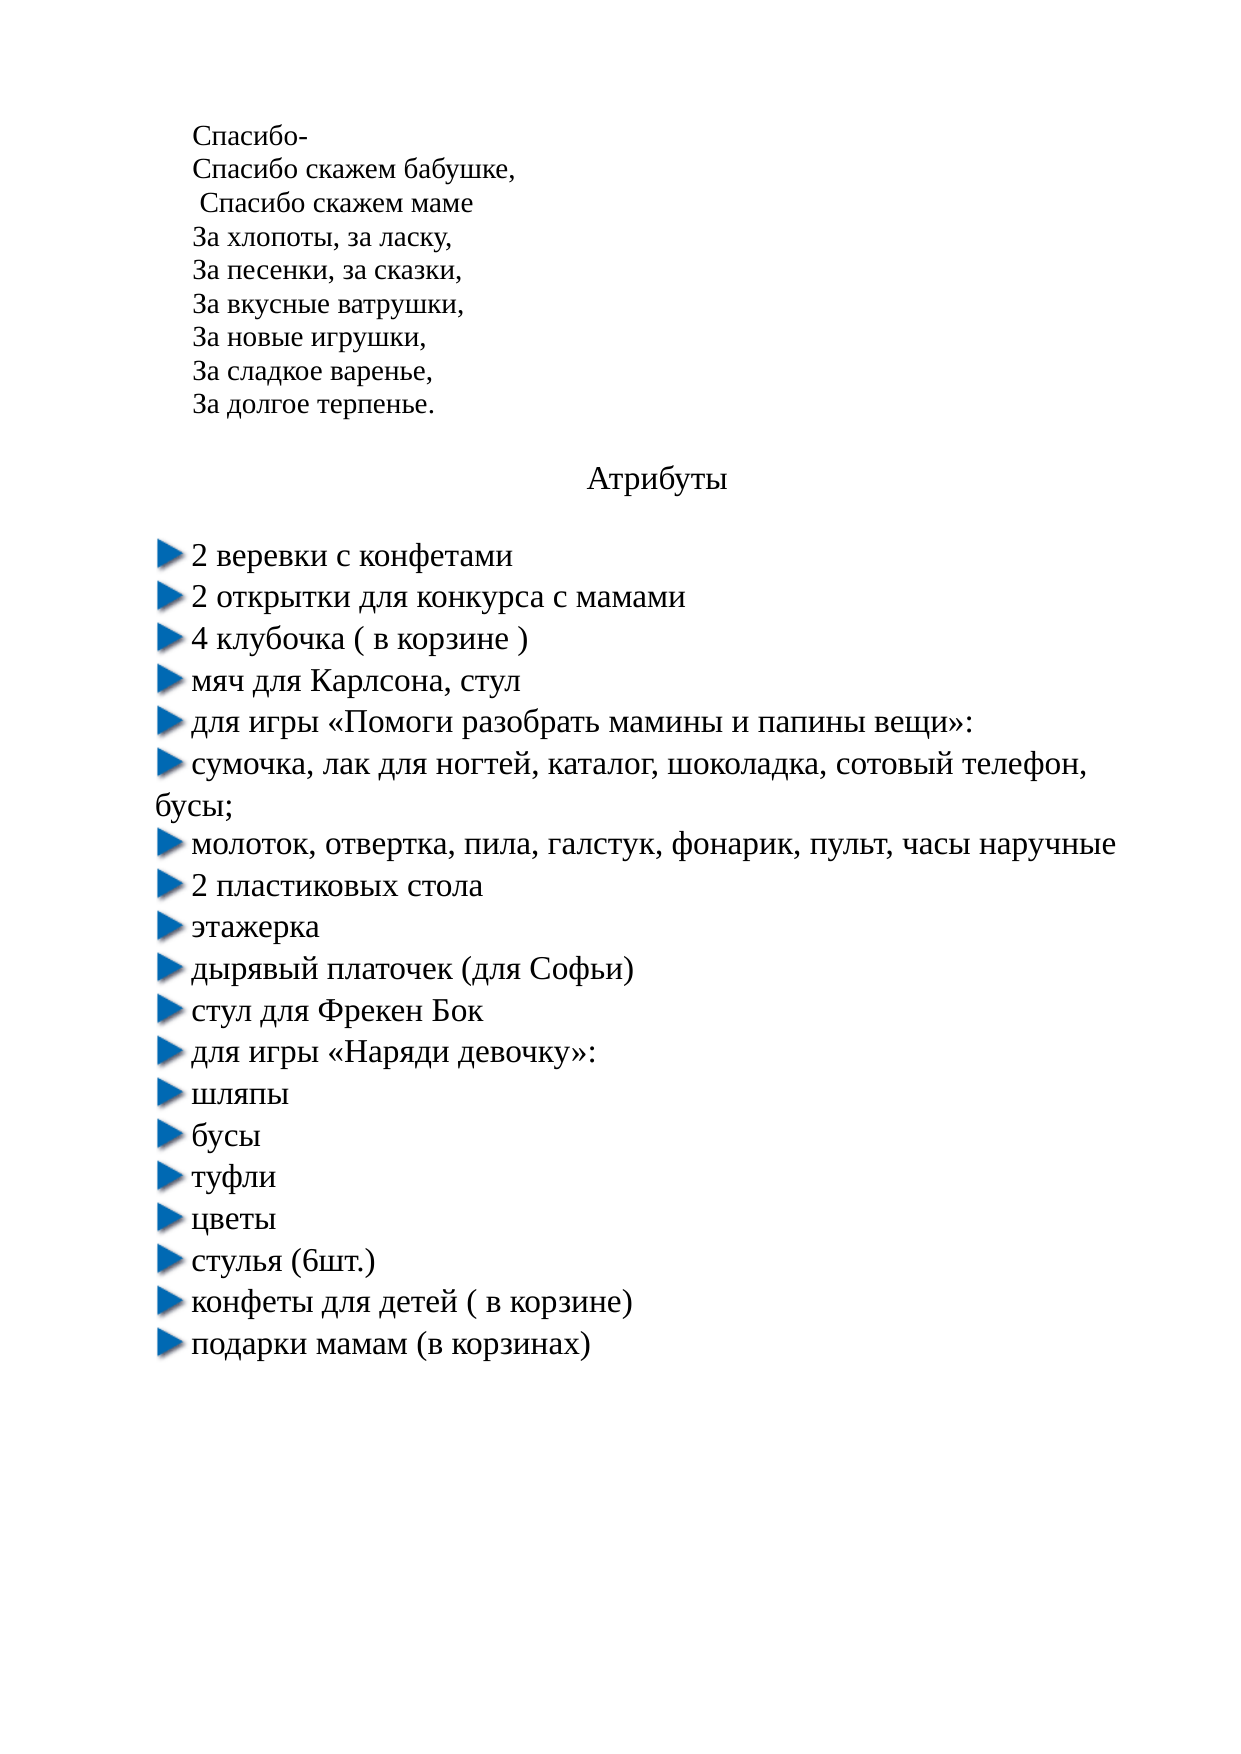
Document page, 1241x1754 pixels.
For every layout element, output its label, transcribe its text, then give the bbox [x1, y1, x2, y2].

text Спасибо скажем бабушке, [192, 152, 1122, 185]
list мяч для Карлсона, стул [154, 660, 1122, 702]
list для игры «Наряди девочку»: [191, 1032, 1122, 1073]
list сумочка, лак для ногтей, каталог, шоколадка, сотовый телефон, бусы; [154, 743, 1122, 823]
list стул для Фрекен Бок [154, 990, 1122, 1032]
text За вкусные ватрушки, [192, 286, 1122, 319]
list подарки мамам (в корзинах) [154, 1323, 1122, 1365]
list шляпы [154, 1073, 1122, 1115]
list бусы [154, 1115, 1122, 1157]
list для игры «Помоги разобрать мамины и папины вещи»: [191, 702, 1122, 743]
list 2 открытки для конкурса с мамами [191, 577, 1122, 618]
text За хлопоты, за ласку, [192, 219, 1122, 252]
list молоток, отвертка, пила, галстук, фонарик, пульт, часы наручные [154, 823, 1122, 865]
list дырявый платочек (для Софьи) [154, 948, 1122, 990]
list конфеты для детей ( в корзине) [191, 1282, 1122, 1323]
text Спасибо скажем маме [192, 185, 1122, 219]
list этажерка [191, 907, 1122, 948]
list туфли [191, 1157, 1122, 1198]
list 4 клубочка ( в корзине ) [154, 618, 1122, 660]
text Атрибуты [192, 458, 1122, 497]
list 2 пластиковых стола [154, 865, 1122, 907]
text За новые игрушки, [192, 319, 1122, 353]
text За долгое терпенье. [192, 386, 1122, 420]
text За сладкое варенье, [192, 353, 1122, 386]
list стулья (6шт.) [154, 1240, 1122, 1282]
list цветы [154, 1198, 1122, 1240]
text За песенки, за сказки, [192, 252, 1122, 286]
list 2 веревки с конфетами [154, 535, 1122, 577]
text Спасибо- [192, 118, 1122, 152]
